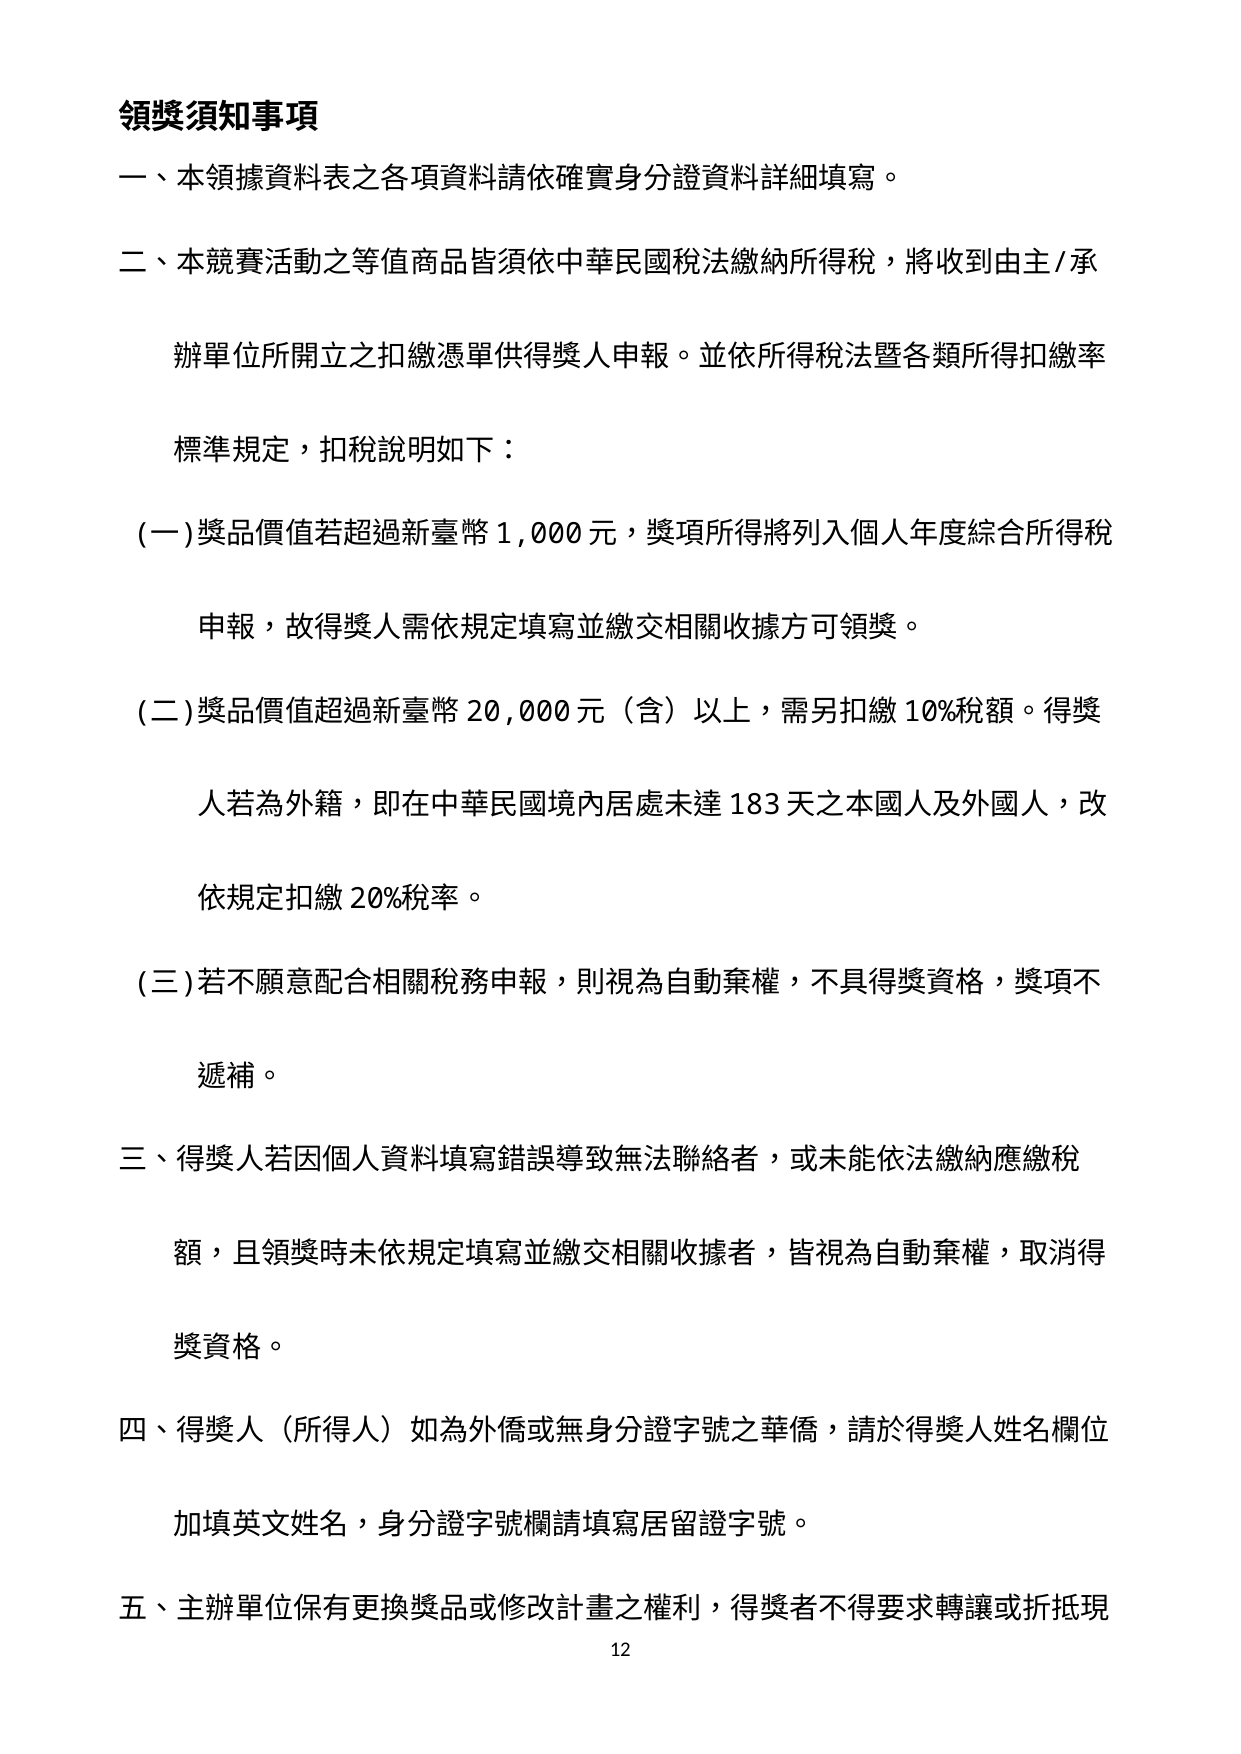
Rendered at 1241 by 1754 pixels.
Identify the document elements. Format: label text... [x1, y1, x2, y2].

text 領獎須知事項 [118, 72, 1122, 134]
text 三、得獎人若因個人資料填寫錯誤導致無法聯絡者，或未能依法繳納應繳稅額，且領獎時未依規定填寫並繳交相關收據者，皆視為自動棄權，取消得獎資格。 [118, 1115, 1122, 1365]
text 五、主辦單位保有更換獎品或修改計畫之權利，得獎者不得要求轉讓或折抵現 [118, 1564, 1122, 1626]
text 四、得奬人（所得人）如為外僑或無身分證字號之華僑，請於得奬人姓名欄位加填英文姓名，身分證字號欄請填寫居留證字號。 [118, 1386, 1122, 1543]
text (一)獎品價值若超過新臺幣1,000元，獎項所得將列入個人年度綜合所得稅申報，故得獎人需依規定填寫並繳交相關收據方可領獎。 [133, 489, 1122, 646]
text 一、本領據資料表之各項資料請依確實身分證資料詳細填寫。 [118, 134, 1122, 197]
text 二、本競賽活動之等值商品皆須依中華民國稅法繳納所得稅，將收到由主/承辦單位所開立之扣繳憑單供得獎人申報。並依所得稅法暨各類所得扣繳率標準規定，扣稅說明如下： [118, 218, 1122, 468]
text (三)若不願意配合相關稅務申報，則視為自動棄權，不具得獎資格，獎項不遞補。 [133, 938, 1122, 1094]
text (二)獎品價值超過新臺幣20,000元（含）以上，需另扣繳10%稅額。得獎人若為外籍，即在中華民國境內居處未達183天之本國人及外國人，改依規定扣繳20%稅率。 [133, 667, 1122, 917]
